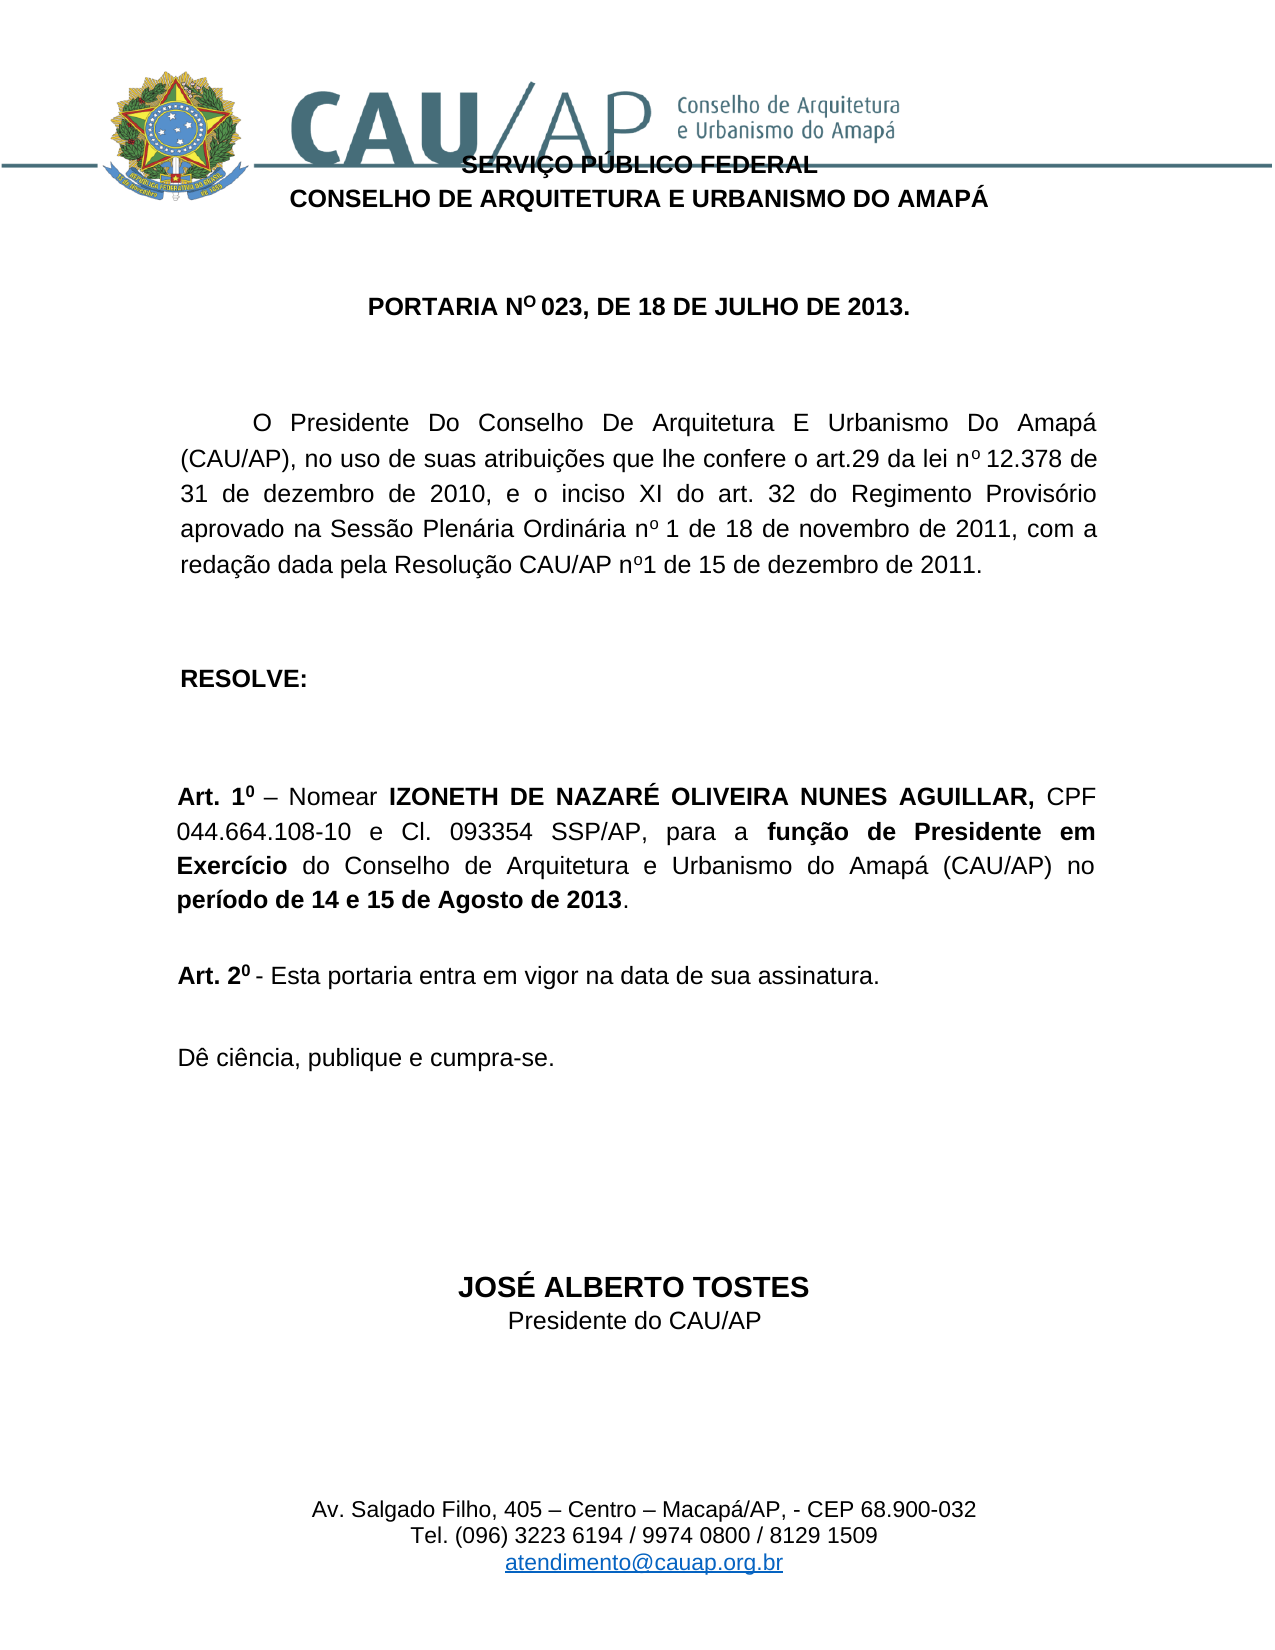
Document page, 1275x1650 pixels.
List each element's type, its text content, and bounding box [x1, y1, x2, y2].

text Presidente do CAU/AP [174, 1306, 1095, 1334]
text JOSÉ ALBERTO TOSTES [173, 1270, 1094, 1303]
text Art. 20 - Esta portaria entra em vigor na data de sua assinatura. [177, 961, 938, 990]
text RESOLVE: [180, 664, 1098, 693]
text Dê ciência, publique e cumpra-se. [177, 1043, 938, 1072]
text O Presidente Do Conselho De Arquitetura E Urbanismo Do Amapá (CAU/AP), no uso de suas atribuições que lhe confere o art.29 da lei no 12.378 de 31 de dezembro de 2010, e o inciso XI do art. 32 do Regimento Provisório aprovado na Sessão Plenária Ordinária no 1 de 18 de novembro de 2011, com a redação dada pela Resolução CAU/AP no1 de 15 de dezembro de 2011. [180, 408, 1098, 578]
text Art. 10 – Nomear IZONETH DE NAZARÉ OLIVEIRA NUNES AGUILLAR, CPF 044.664.108-10 e Cl. 093354 SSP/AP, para a função de Presidente em Exercício do Conselho de Arquitetura e Urbanismo do Amapá (CAU/AP) no período de 14 e 15 de Agosto de 2013. [176, 782, 1096, 913]
text PORTARIA NO 023, DE 18 DE JULHO DE 2013. [174, 292, 1104, 321]
